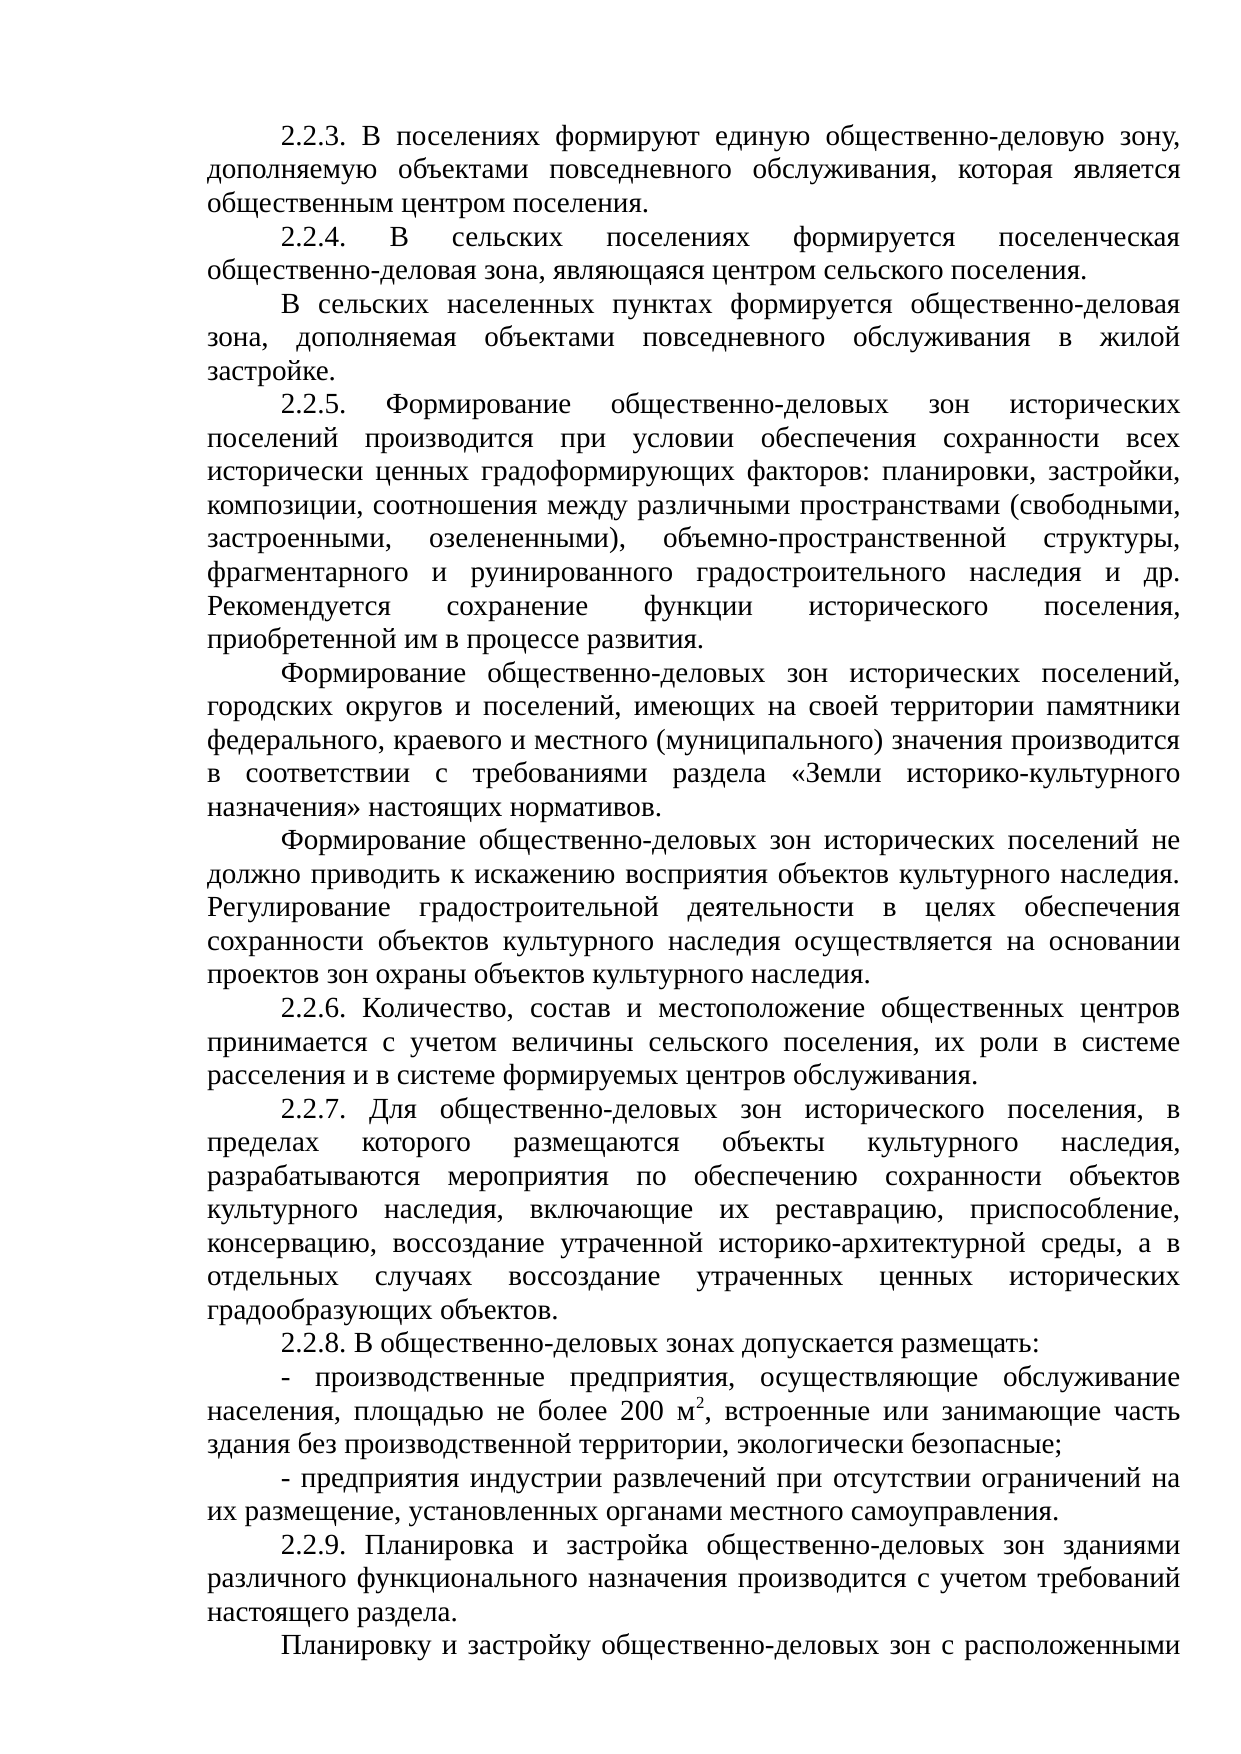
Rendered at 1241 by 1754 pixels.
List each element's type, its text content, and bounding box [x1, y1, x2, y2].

text 2.2.5. Формирование общественно-деловых зон исторических поселений производится при условии обеспечения сохранности всех исторически ценных градоформирующих факторов: планировки, застройки, композиции, соотношения между различными пространствами (свободными, застроенными, озелененными), объемно-пространственной структуры, фрагментарного и руинированного градостроительного наследия и др. Рекомендуется сохранение функции исторического поселения, приобретенной им в процессе развития. [207, 386, 1181, 655]
text Формирование общественно-деловых зон исторических поселений, городских округов и поселений, имеющих на своей территории памятники федерального, краевого и местного (муниципального) значения производится в соответствии с требованиями раздела «Земли историко-культурного назначения» настоящих нормативов. [207, 655, 1181, 822]
text В сельских населенных пунктах формируется общественно-деловая зона, дополняемая объектами повседневного обслуживания в жилой застройке. [207, 286, 1181, 386]
text 2.2.7. Для общественно-деловых зон исторического поселения, в пределах которого размещаются объекты культурного наследия, разрабатываются мероприятия по обеспечению сохранности объектов культурного наследия, включающие их реставрацию, приспособление, консервацию, воссоздание утраченной историко-архитектурной среды, а в отдельных случаях воссоздание утраченных ценных исторических градообразующих объектов. [207, 1091, 1181, 1326]
text 2.2.4. В сельских поселениях формируется поселенческая общественно-деловая зона, являющаяся центром сельского поселения. [207, 219, 1181, 286]
text 2.2.3. В поселениях формируют единую общественно-деловую зону, дополняемую объектами повседневного обслуживания, которая является общественным центром поселения. [207, 118, 1181, 219]
text Планировку и застройку общественно-деловых зон с расположенными [207, 1627, 1181, 1661]
text - производственные предприятия, осуществляющие обслуживание населения, площадью не более 200 м2, встроенные или занимающие часть здания без производственной территории, экологически безопасные; [207, 1359, 1181, 1460]
text 2.2.8. В общественно-деловых зонах допускается размещать: [207, 1326, 1181, 1359]
text 2.2.6. Количество, состав и местоположение общественных центров принимается с учетом величины сельского поселения, их роли в системе расселения и в системе формируемых центров обслуживания. [207, 990, 1181, 1091]
text Формирование общественно-деловых зон исторических поселений не должно приводить к искажению восприятия объектов культурного наследия. Регулирование градостроительной деятельности в целях обеспечения сохранности объектов культурного наследия осуществляется на основании проектов зон охраны объектов культурного наследия. [207, 822, 1181, 990]
text 2.2.9. Планировка и застройка общественно-деловых зон зданиями различного функционального назначения производится с учетом требований настоящего раздела. [207, 1527, 1181, 1627]
text - предприятия индустрии развлечений при отсутствии ограничений на их размещение, установленных органами местного самоуправления. [207, 1460, 1181, 1527]
